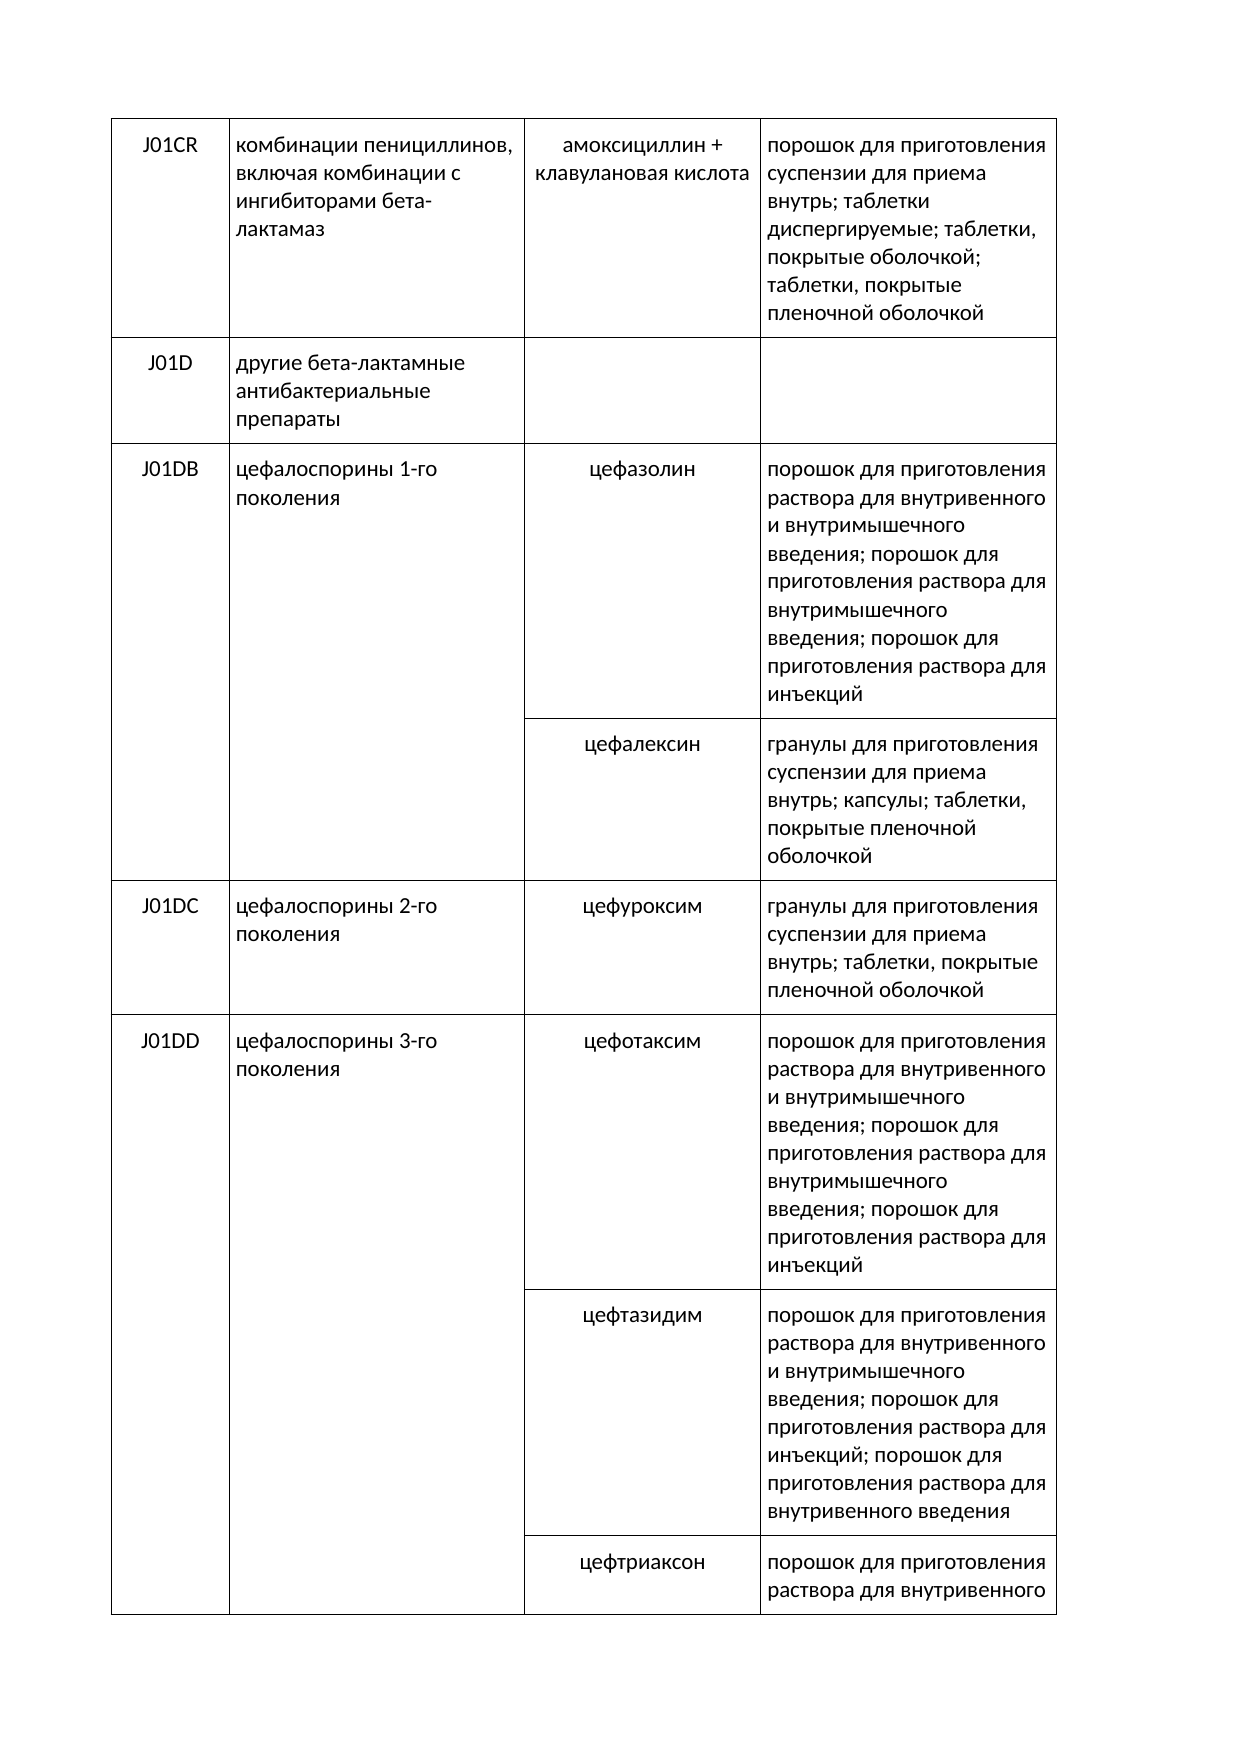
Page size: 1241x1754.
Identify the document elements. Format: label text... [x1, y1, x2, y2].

table_cell J01CR [112, 119, 229, 337]
table_cell [761, 338, 1056, 443]
table_cell J01DD [112, 1015, 229, 1613]
table_cell цефалоспорины 1-го поколения [230, 444, 524, 880]
table_cell порошок для приготовления раствора для внутривенного [761, 1536, 1056, 1613]
table_cell J01D [112, 338, 229, 443]
table_cell цефазолин [525, 444, 760, 717]
table_cell цефалоспорины 2-го поколения [230, 881, 524, 1014]
table_cell другие бета-лактамные антибактериальные препараты [230, 338, 524, 443]
table_cell [525, 338, 760, 443]
table_cell гранулы для приготовления суспензии для приема внутрь; капсулы; таблетки, покрытые пленочной оболочкой [761, 719, 1056, 880]
table_cell J01DB [112, 444, 229, 880]
table_cell цефтриаксон [525, 1536, 760, 1613]
table_cell комбинации пенициллинов, включая комбинации с ингибиторами бета-лактамаз [230, 119, 524, 337]
table_cell цефтазидим [525, 1290, 760, 1535]
table_cell порошок для приготовления раствора для внутривенного и внутримышечного введения; порошок для приготовления раствора для внутримышечного введения; порошок для приготовления раствора для инъекций [761, 1015, 1056, 1289]
table_cell цефалоспорины 3-го поколения [230, 1015, 524, 1613]
table_cell порошок для приготовления раствора для внутривенного и внутримышечного введения; порошок для приготовления раствора для внутримышечного введения; порошок для приготовления раствора для инъекций [761, 444, 1056, 717]
table_cell цефуроксим [525, 881, 760, 1014]
table_cell порошок для приготовления раствора для внутривенного и внутримышечного введения; порошок для приготовления раствора для инъекций; порошок для приготовления раствора для внутривенного введения [761, 1290, 1056, 1535]
table_cell цефотаксим [525, 1015, 760, 1289]
table_cell гранулы для приготовления суспензии для приема внутрь; таблетки, покрытые пленочной оболочкой [761, 881, 1056, 1014]
table_cell амоксициллин + клавулановая кислота [525, 119, 760, 337]
table_cell порошок для приготовления суспензии для приема внутрь; таблетки диспергируемые; таблетки, покрытые оболочкой; таблетки, покрытые пленочной оболочкой [761, 119, 1056, 337]
table_cell J01DC [112, 881, 229, 1014]
table_cell цефалексин [525, 719, 760, 880]
